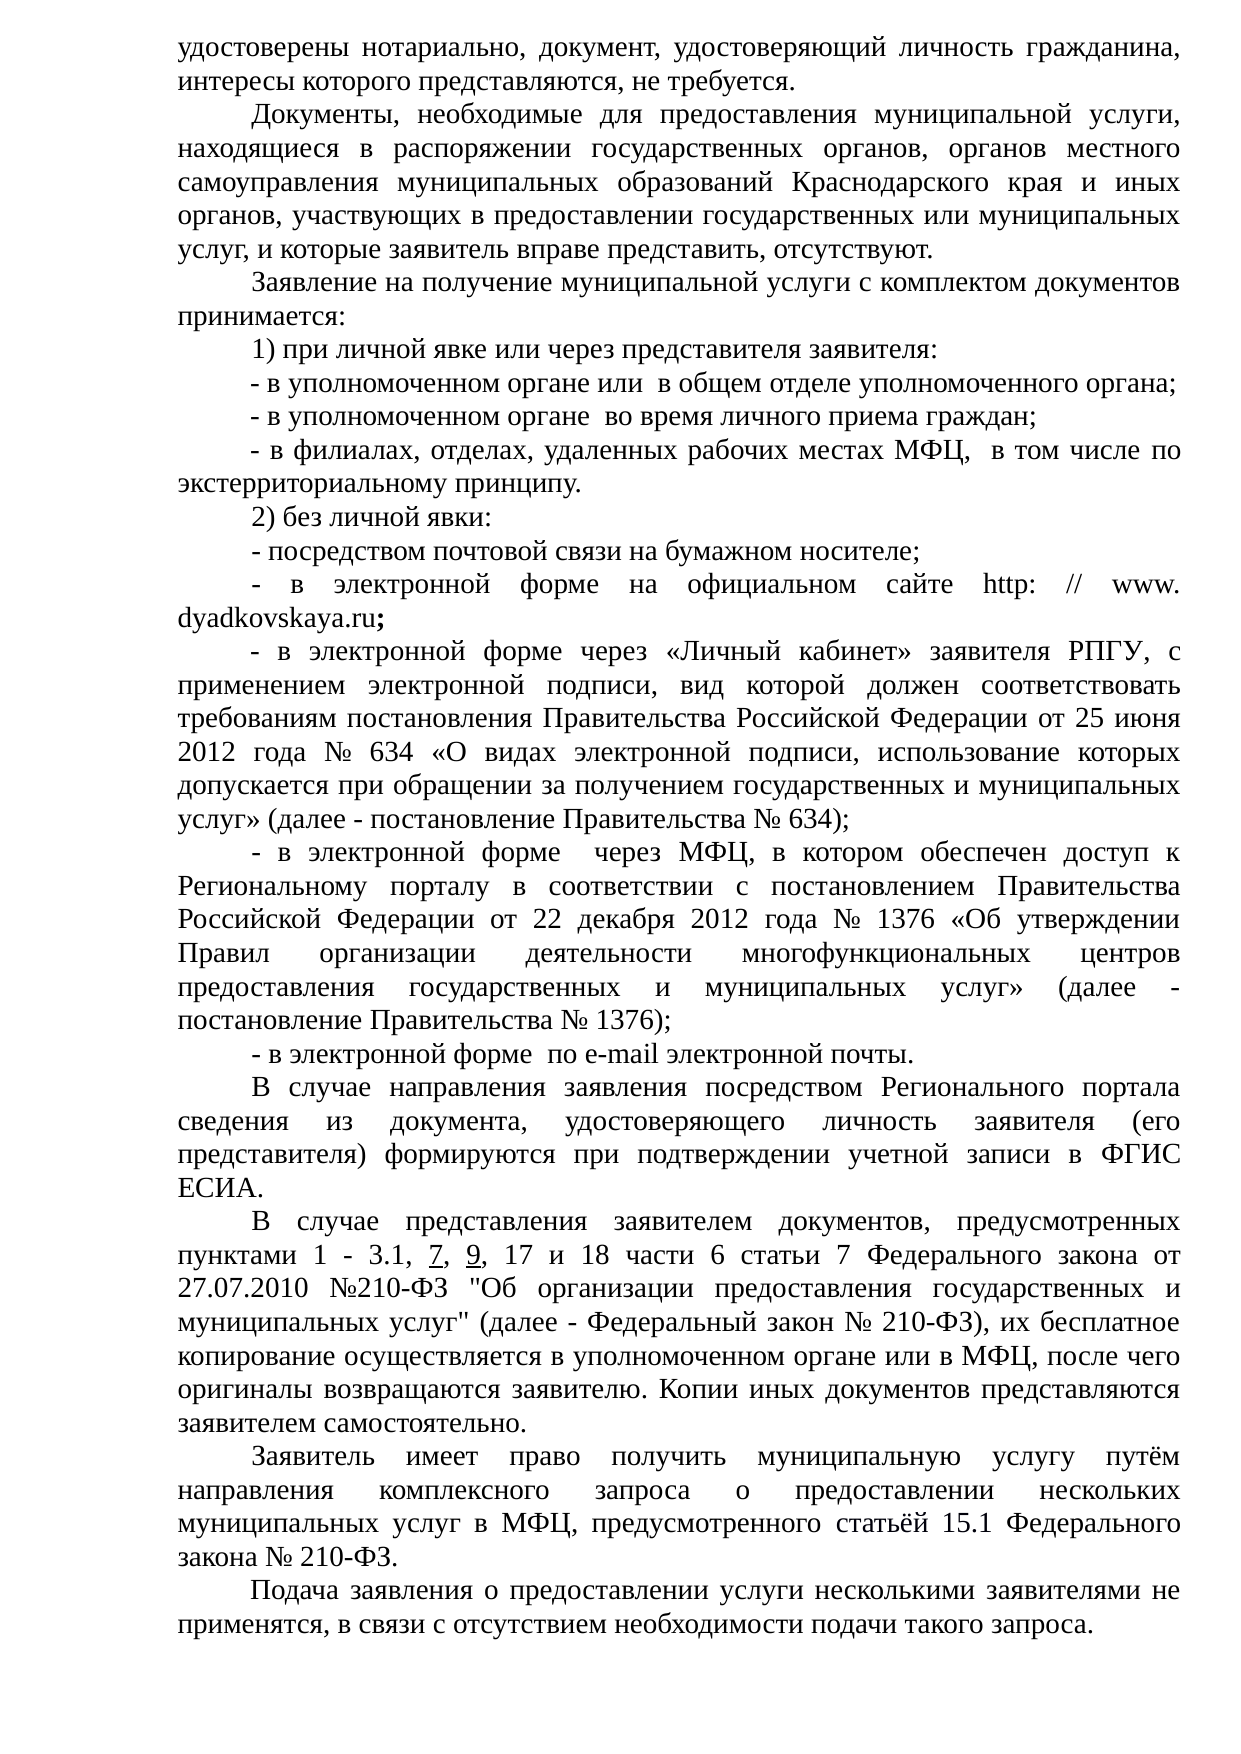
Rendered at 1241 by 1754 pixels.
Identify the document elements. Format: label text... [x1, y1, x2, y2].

text - в уполномоченном органе или в общем отделе уполномоченного органа; [177, 365, 1181, 398]
text Заявление на получение муниципальной услуги с комплектом документов принимается: [177, 264, 1181, 331]
text - в электронной форме через МФЦ, в котором обеспечен доступ к Региональному порталу в соответствии с постановлением Правительства Российской Федерации от 22 декабря 2012 года № 1376 «Об утверждении Правил организации деятельности многофункциональных центров предоставления государственных и муниципальных услуг» (далее - постановление Правительства № 1376); [177, 834, 1181, 1036]
text - в электронной форме по e-mail электронной почты. [177, 1036, 1181, 1069]
text - в филиалах, отделах, удаленных рабочих местах МФЦ, в том числе по экстерриториальному принципу. [177, 432, 1181, 499]
text В случае направления заявления посредством Регионального портала сведения из документа, удостоверяющего личность заявителя (его представителя) формируются при подтверждении учетной записи в ФГИС ЕСИА. [177, 1069, 1181, 1203]
text 2) без личной явки: [177, 499, 1181, 533]
text - посредством почтовой связи на бумажном носителе; [177, 533, 1181, 566]
text удостоверены нотариально, документ, удостоверяющий личность гражданина, интересы которого представляются, не требуется. [177, 29, 1181, 97]
text 1) при личной явке или через представителя заявителя: [177, 331, 1181, 365]
text Документы, необходимые для предоставления муниципальной услуги, находящиеся в распоряжении государственных органов, органов местного самоуправления муниципальных образований Краснодарского края и иных органов, участвующих в предоставлении государственных или муниципальных услуг, и которые заявитель вправе представить, отсутствуют. [177, 97, 1181, 264]
text Заявитель имеет право получить муниципальную услугу путём направления комплексного запроса о предоставлении нескольких муниципальных услуг в МФЦ, предусмотренного статьёй 15.1 Федерального закона № 210-ФЗ. [177, 1438, 1181, 1572]
text - в электронной форме через «Личный кабинет» заявителя РПГУ, с применением электронной подписи, вид которой должен соответствовать требованиям постановления Правительства Российской Федерации от 25 июня 2012 года № 634 «О видах электронной подписи, использование которых допускается при обращении за получением государственных и муниципальных услуг» (далее - постановление Правительства № 634); [177, 633, 1181, 834]
text Подача заявления о предоставлении услуги несколькими заявителями не применятся, в связи с отсутствием необходимости подачи такого запроса. [177, 1572, 1181, 1639]
text - в уполномоченном органе во время личного приема граждан; [177, 398, 1181, 432]
text В случае представления заявителем документов, предусмотренных пунктами 1 - 3.1, 7, 9, 17 и 18 части 6 статьи 7 Федерального закона от 27.07.2010 №210-ФЗ "Об организации предоставления государственных и муниципальных услуг" (далее - Федеральный закон № 210-ФЗ), их бесплатное копирование осуществляется в уполномоченном органе или в МФЦ, после чего оригиналы возвращаются заявителю. Копии иных документов представляются заявителем самостоятельно. [177, 1203, 1181, 1438]
text - в электронной форме на официальном сайте http: // www. dyadkovskaya.ru; [177, 566, 1181, 633]
